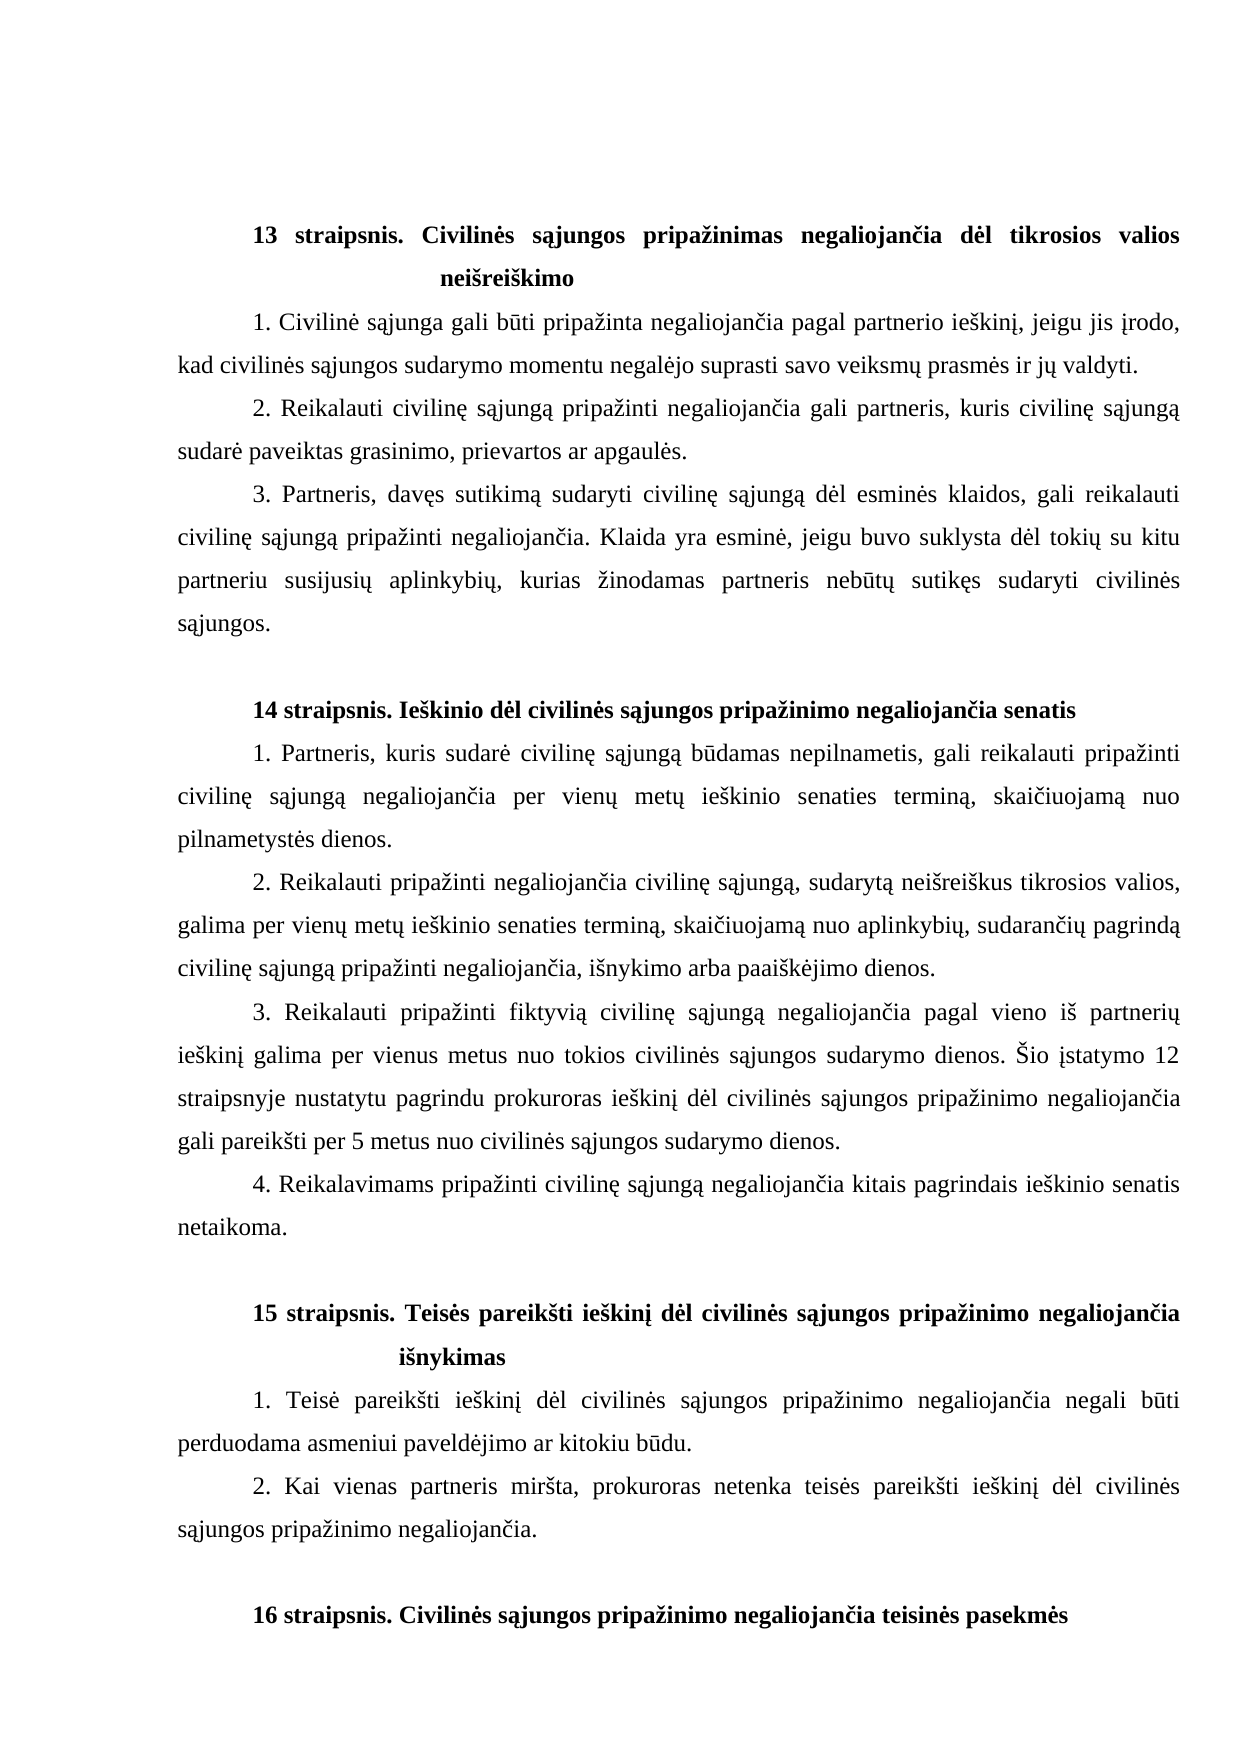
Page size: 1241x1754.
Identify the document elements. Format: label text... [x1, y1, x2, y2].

text 3. Partneris, davęs sutikimą sudaryti civilinę sąjungą dėl esminės klaidos, gali reikalauti civilinę sąjungą pripažinti negaliojančia. Klaida yra esminė, jeigu buvo suklysta dėl tokių su kitu partneriu susijusių aplinkybių, kurias žinodamas partneris nebūtų sutikęs sudaryti civilinės sąjungos. [177, 479, 1181, 637]
text 2. Reikalauti civilinę sąjungą pripažinti negaliojančia gali partneris, kuris civilinę sąjungą sudarė paveiktas grasinimo, prievartos ar apgaulės. [177, 393, 1181, 465]
text 16 straipsnis. Civilinės sąjungos pripažinimo negaliojančia teisinės pasekmės [252, 1600, 1181, 1629]
text 2. Kai vienas partneris miršta, prokuroras netenka teisės pareikšti ieškinį dėl civilinės sąjungos pripažinimo negaliojančia. [177, 1471, 1181, 1543]
text 2. Reikalauti pripažinti negaliojančia civilinę sąjungą, sudarytą neišreiškus tikrosios valios, galima per vienų metų ieškinio senaties terminą, skaičiuojamą nuo aplinkybių, sudarančių pagrindą civilinę sąjungą pripažinti negaliojančia, išnykimo arba paaiškėjimo dienos. [177, 867, 1181, 982]
text 13 straipsnis. Civilinės sąjungos pripažinimas negaliojančia dėl tikrosios valios neišreiškimo [252, 220, 1181, 292]
text 1. Civilinė sąjunga gali būti pripažinta negaliojančia pagal partnerio ieškinį, jeigu jis įrodo, kad civilinės sąjungos sudarymo momentu negalėjo suprasti savo veiksmų prasmės ir jų valdyti. [177, 307, 1181, 378]
text 14 straipsnis. Ieškinio dėl civilinės sąjungos pripažinimo negaliojančia senatis [252, 695, 1181, 723]
text 15 straipsnis. Teisės pareikšti ieškinį dėl civilinės sąjungos pripažinimo negaliojančia išnykimas [252, 1298, 1181, 1370]
text 3. Reikalauti pripažinti fiktyvią civilinę sąjungą negaliojančia pagal vieno iš partnerių ieškinį galima per vienus metus nuo tokios civilinės sąjungos sudarymo dienos. Šio įstatymo 12 straipsnyje nustatytu pagrindu prokuroras ieškinį dėl civilinės sąjungos pripažinimo negaliojančia gali pareikšti per 5 metus nuo civilinės sąjungos sudarymo dienos. [177, 997, 1181, 1155]
text 1. Partneris, kuris sudarė civilinę sąjungą būdamas nepilnametis, gali reikalauti pripažinti civilinę sąjungą negaliojančia per vienų metų ieškinio senaties terminą, skaičiuojamą nuo pilnametystės dienos. [177, 738, 1181, 853]
text 1. Teisė pareikšti ieškinį dėl civilinės sąjungos pripažinimo negaliojančia negali būti perduodama asmeniui paveldėjimo ar kitokiu būdu. [177, 1385, 1181, 1457]
text 4. Reikalavimams pripažinti civilinę sąjungą negaliojančia kitais pagrindais ieškinio senatis netaikoma. [177, 1169, 1181, 1241]
